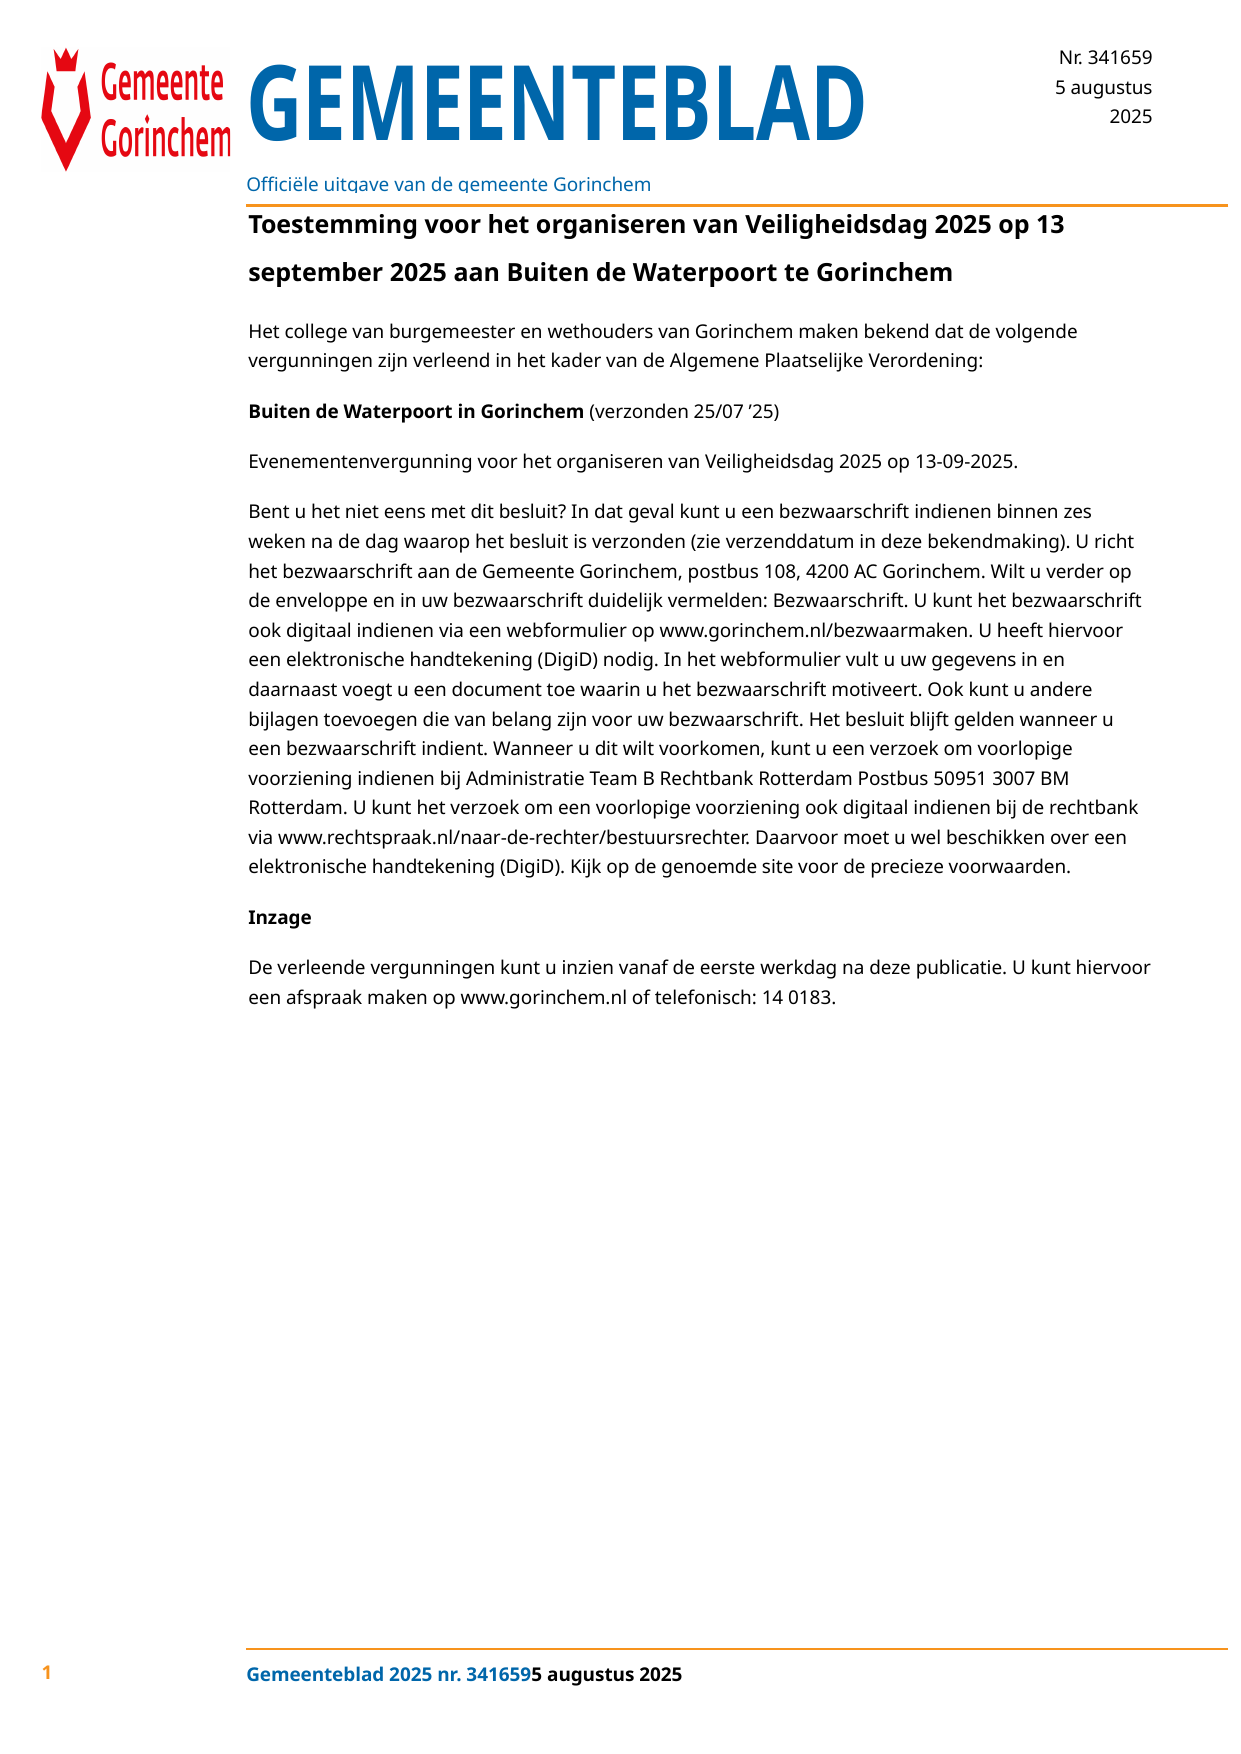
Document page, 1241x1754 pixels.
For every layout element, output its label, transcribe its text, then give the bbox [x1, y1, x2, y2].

text De verleende vergunningen kunt u inzien vanaf de eerste werkdag na deze publicatie. U kunt hiervoor een afspraak maken op www.gorinchem.nl of telefonisch: 14 0183. [248, 954, 1152, 1010]
text Buiten de Waterpoort in Gorinchem (verzonden 25/07 ’25) [248, 398, 1152, 424]
text Inzage [248, 904, 1152, 930]
text Toestemming voor het organiseren van Veiligheidsdag 2025 op 13 september 2025 aan Buiten de Waterpoort te Gorinchem [248, 207, 1152, 288]
picture [41, 47, 231, 172]
text Bent u het niet eens met dit besluit? In dat geval kunt u een bezwaarschrift indienen binnen zes weken na de dag waarop het besluit is verzonden (zie verzenddatum in deze bekendmaking). U richt het bezwaarschrift aan de Gemeente Gorinchem, postbus 108, 4200 AC Gorinchem. Wilt u verder op de enveloppe en in uw bezwaarschrift duidelijk vermelden: Bezwaarschrift. U kunt het bezwaarschrift ook digitaal indienen via een webformulier op www.gorinchem.nl/bezwaarmaken. U heeft hiervoor een elektronische handtekening (DigiD) nodig. In het webformulier vult u uw gegevens in en daarnaast voegt u een document toe waarin u het bezwaarschrift motiveert. Ook kunt u andere bijlagen toevoegen die van belang zijn voor uw bezwaarschrift. Het besluit blijft gelden wanneer u een bezwaarschrift indient. Wanneer u dit wilt voorkomen, kunt u een verzoek om voorlopige voorziening indienen bij Administratie Team B Rechtbank Rotterdam Postbus 50951 3007 BM Rotterdam. U kunt het verzoek om een voorlopige voorziening ook digitaal indienen bij de rechtbank via www.rechtspraak.nl/naar-de-rechter/bestuursrechter. Daarvoor moet u wel beschikken over een elektronische handtekening (DigiD). Kijk op de genoemde site voor de precieze voorwaarden. [248, 499, 1152, 879]
text Het college van burgemeester en wethouders van Gorinchem maken bekend dat de volgende vergunningen zijn verleend in het kader van de Algemene Plaatselijke Verordening: [248, 318, 1152, 373]
text Evenementenvergunning voor het organiseren van Veiligheidsdag 2025 op 13-09-2025. [248, 448, 1152, 474]
